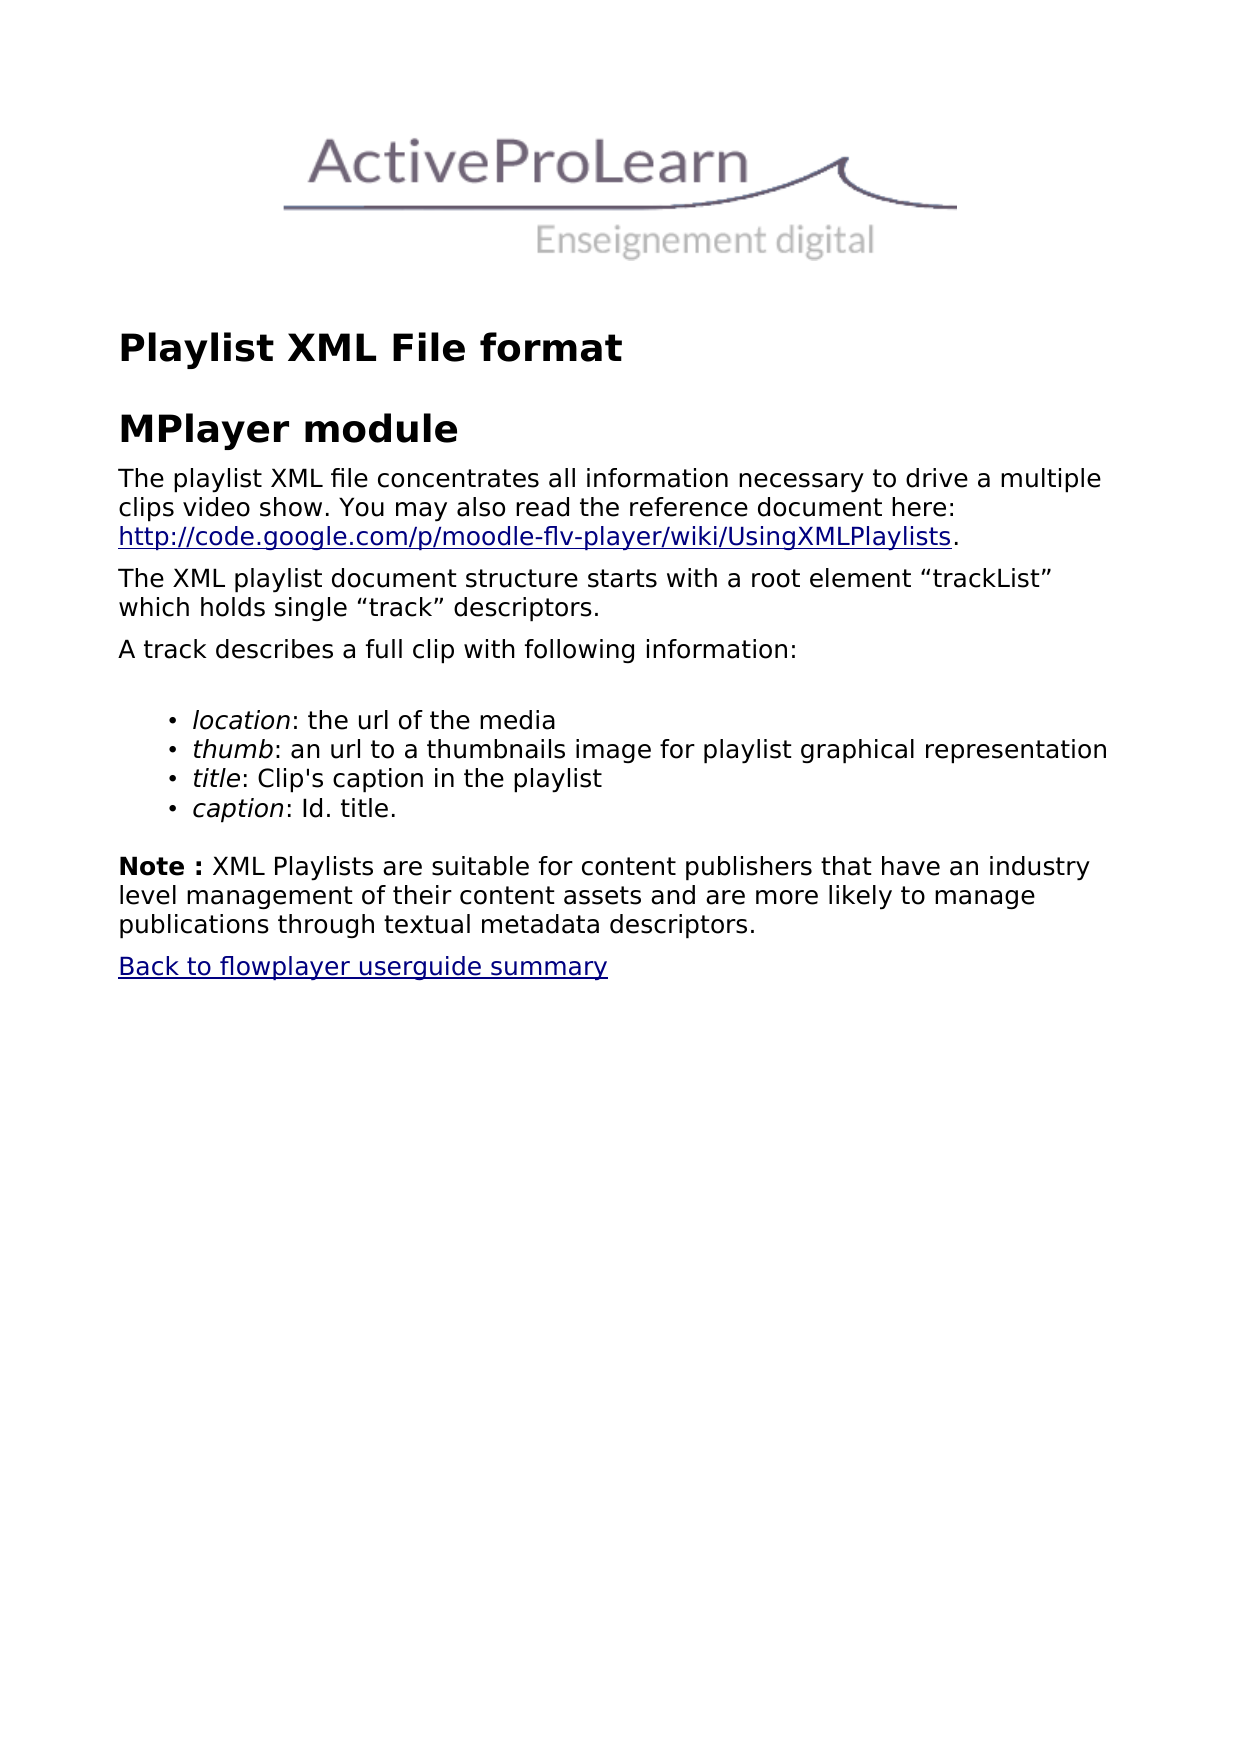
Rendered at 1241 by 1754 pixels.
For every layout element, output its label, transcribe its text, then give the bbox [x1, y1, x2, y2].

subtitle MPlayer module [118, 408, 1122, 452]
picture [283, 118, 957, 261]
list location: the url of the media [177, 706, 1122, 735]
list title: Clip's caption in the playlist [177, 764, 1122, 794]
subtitle Playlist XML File format [118, 327, 1122, 371]
list thumb: an url to a thumbnails image for playlist graphical representation [177, 735, 1122, 764]
list caption: Id. title. [177, 794, 1122, 823]
text Back to flowplayer userguide summary [118, 952, 1122, 982]
text Note : XML Playlists are suitable for content publishers that have an industry level management of their content assets and are more likely to manage publications through textual metadata descriptors. [118, 852, 1122, 940]
text The XML playlist document structure starts with a root element “trackList” which holds single “track” descriptors. [118, 564, 1122, 623]
text The playlist XML file concentrates all information necessary to drive a multiple clips video show. You may also read the reference document here: http://code.google.com/p/moodle-flv-player/wiki/UsingXMLPlaylists. [118, 464, 1122, 552]
text A track describes a full clip with following information: [118, 635, 1122, 664]
